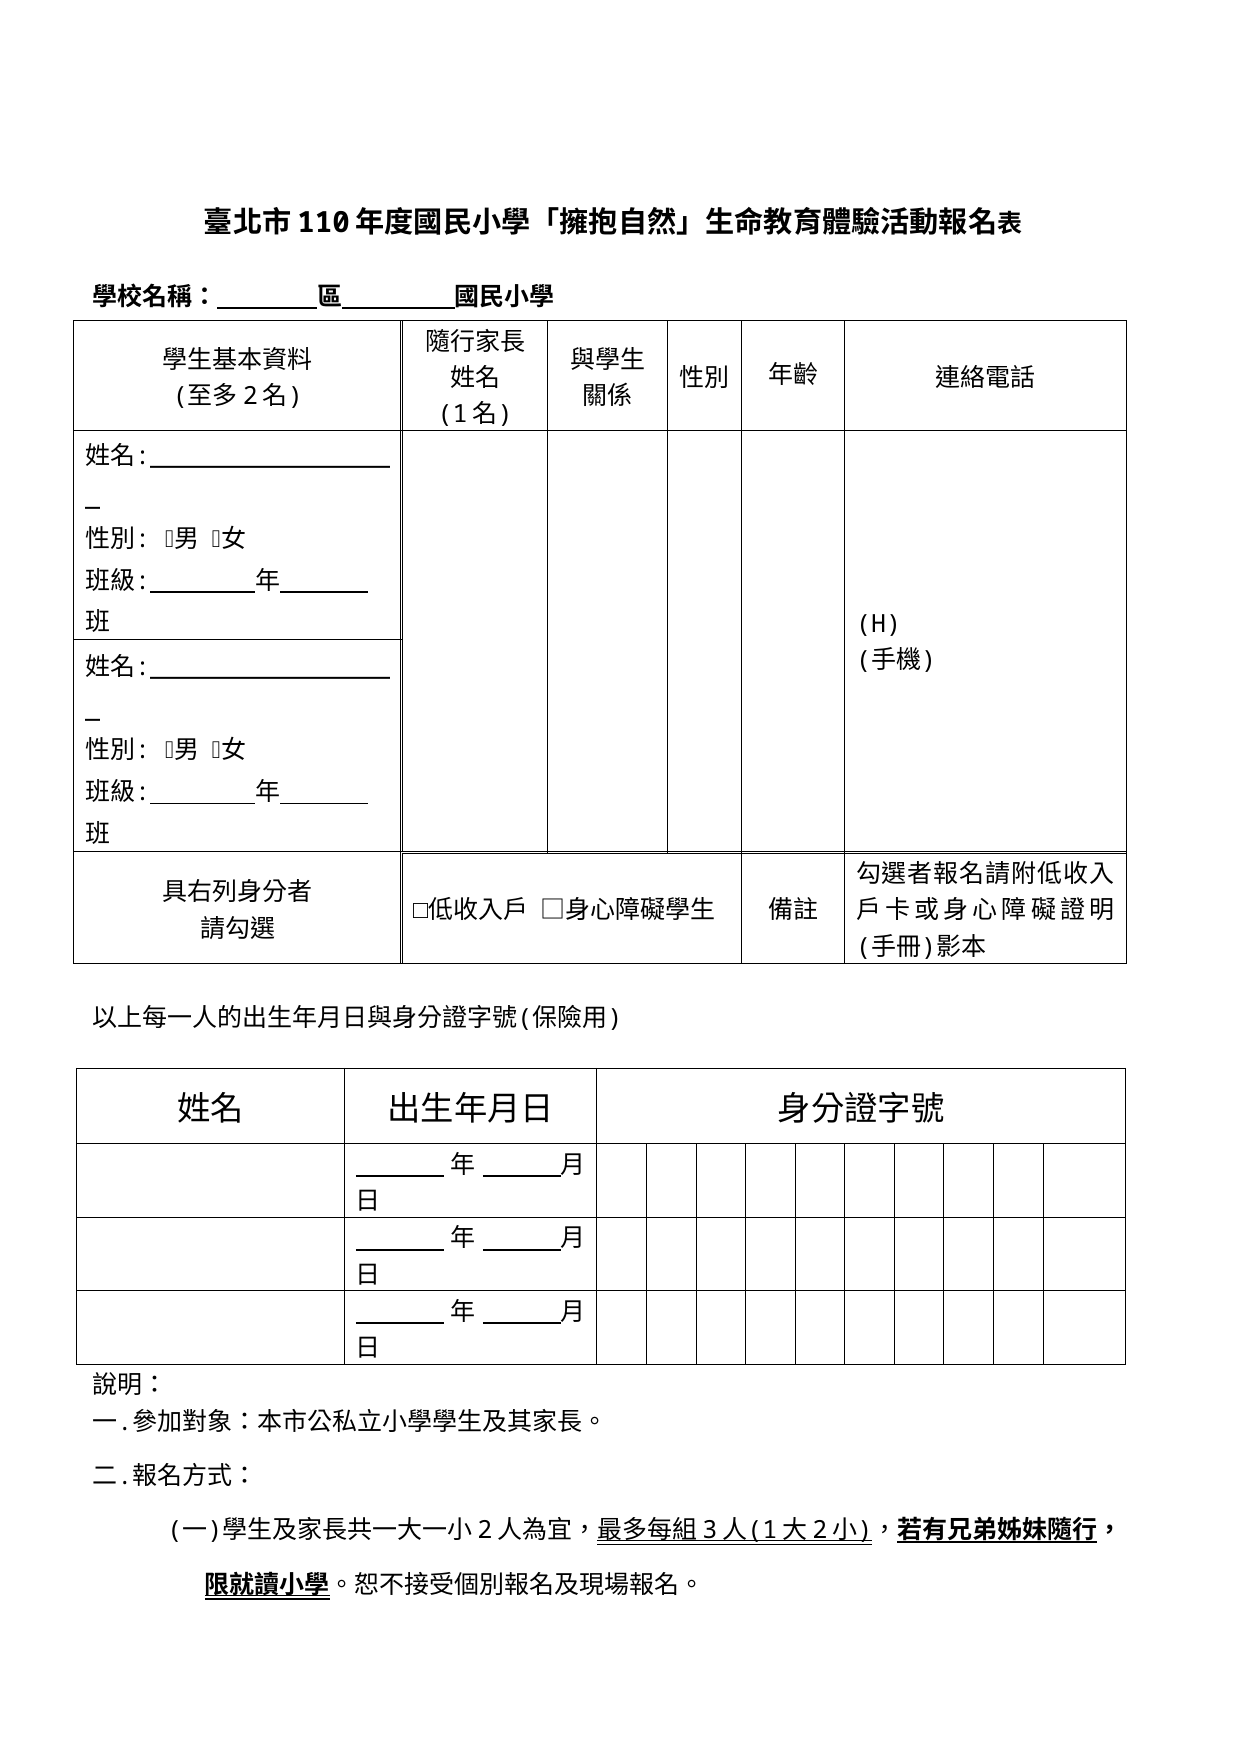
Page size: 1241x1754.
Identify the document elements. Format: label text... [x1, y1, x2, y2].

table_cell [944, 1144, 993, 1217]
table_header 年齡 [742, 321, 844, 430]
text 學校名稱： 區 國民小學 [92, 247, 1134, 320]
table_cell (H) (手機) [845, 431, 1126, 851]
table_cell [647, 1144, 696, 1217]
table_cell [697, 1218, 745, 1290]
table_cell [668, 431, 741, 851]
text 說明： [92, 1365, 1134, 1401]
table_header 與學生關係 [548, 321, 667, 430]
text 以上每一人的出生年月日與身分證字號(保險用) [92, 997, 1134, 1034]
text (一)學生及家長共一大一小2人為宜，最多每組3人(1大2小)，若有兄弟姊妹隨行，限就讀小學。恕不接受個別報名及現場報名。 [92, 1510, 1134, 1601]
table_header 學生基本資料 (至多2名) [74, 321, 400, 430]
table_header 性別 [668, 321, 741, 430]
table_cell 姓名:_________________ 性別: 男 女 班級: 年 班 [74, 431, 400, 639]
table_header 身分證字號 [597, 1069, 1125, 1143]
table_header 姓名 [77, 1069, 344, 1143]
table_header 出生年月日 [345, 1069, 596, 1143]
table_cell 姓名:_________________ 性別: 男 女 班級: 年 班 [74, 640, 400, 851]
table_cell [944, 1291, 993, 1364]
table_cell [746, 1291, 795, 1364]
table_cell [647, 1291, 696, 1364]
table_cell [895, 1144, 943, 1217]
table_cell [746, 1144, 795, 1217]
table_cell [697, 1291, 745, 1364]
table_cell [796, 1218, 844, 1290]
table_cell [796, 1291, 844, 1364]
table_cell [697, 1144, 745, 1217]
table_cell [597, 1218, 646, 1290]
table_cell 備註 [742, 854, 844, 962]
table_cell [845, 1218, 894, 1290]
table_cell 勾選者報名請附低收入戶卡或身心障礙證明(手冊)影本 [845, 854, 1126, 962]
table_cell [647, 1218, 696, 1290]
text 一.參加對象：本市公私立小學學生及其家長。 [92, 1401, 1134, 1437]
table_cell [796, 1144, 844, 1217]
table_cell [746, 1218, 795, 1290]
table_header 隨行家長姓名 (1名) [403, 321, 547, 430]
table_cell [994, 1144, 1043, 1217]
table_header 連絡電話 [845, 321, 1126, 430]
table_cell □低收入戶 □身心障礙學生 [403, 854, 741, 962]
table_cell [845, 1291, 894, 1364]
table_cell [1044, 1291, 1125, 1364]
table_cell [77, 1218, 344, 1290]
table_cell [597, 1144, 646, 1217]
table_cell [895, 1291, 943, 1364]
table_cell [77, 1144, 344, 1217]
table_cell 年 月 日 [345, 1291, 596, 1364]
table_cell [944, 1218, 993, 1290]
text 二.報名方式： [92, 1456, 1134, 1492]
table_cell [994, 1218, 1043, 1290]
table_cell 年 月 日 [345, 1144, 596, 1217]
table_cell [597, 1291, 646, 1364]
table_cell [845, 1144, 894, 1217]
table_cell [548, 431, 667, 851]
table_cell [742, 431, 844, 851]
table_cell [403, 431, 547, 851]
table_cell 年 月 日 [345, 1218, 596, 1290]
table_cell [77, 1291, 344, 1364]
table_cell 具右列身分者 請勾選 [74, 852, 400, 962]
table_cell [994, 1291, 1043, 1364]
table_cell [895, 1218, 943, 1290]
text 臺北市110年度國民小學「擁抱自然」生命教育體驗活動報名表 [92, 174, 1134, 247]
table_cell [1044, 1218, 1125, 1290]
table_cell [1044, 1144, 1125, 1217]
